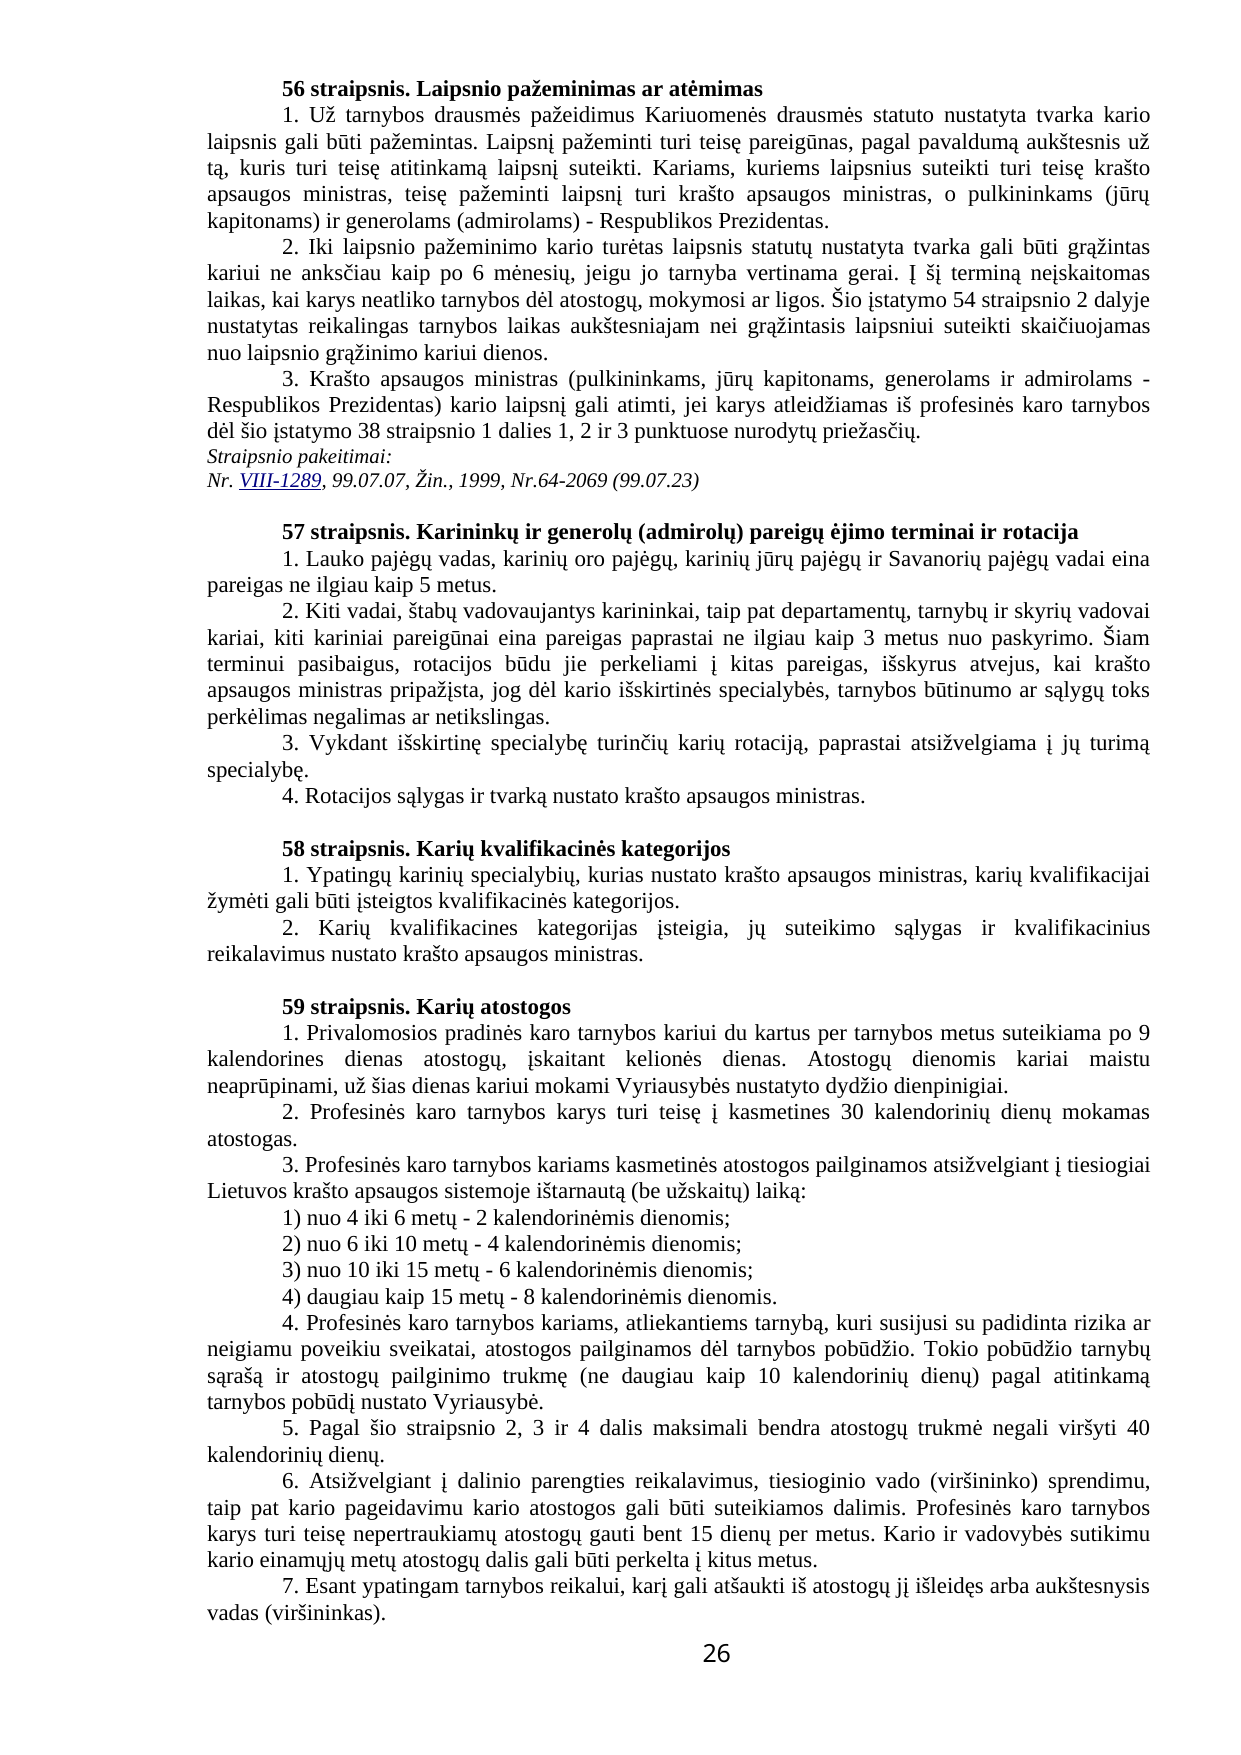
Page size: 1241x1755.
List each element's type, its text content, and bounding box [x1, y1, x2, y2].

text 1) nuo 4 iki 6 metų - 2 kalendorinėmis dienomis; [207, 1204, 1152, 1230]
text 3. Vykdant išskirtinę specialybę turinčių karių rotaciją, paprastai atsižvelgiama į jų turimą specialybę. [207, 729, 1152, 782]
text 3) nuo 10 iki 15 metų - 6 kalendorinėmis dienomis; [207, 1256, 1152, 1283]
text 57 straipsnis. Karininkų ir generolų (admirolų) pareigų ėjimo terminai ir rotacija [282, 518, 1152, 545]
text 59 straipsnis. Karių atostogos [207, 993, 1152, 1019]
text 3. Profesinės karo tarnybos kariams kasmetinės atostogos pailginamos atsižvelgiant į tiesiogiai Lietuvos krašto apsaugos sistemoje ištarnautą (be užskaitų) laiką: [207, 1151, 1152, 1204]
text 1. Už tarnybos drausmės pažeidimus Kariuomenės drausmės statuto nustatyta tvarka kario laipsnis gali būti pažemintas. Laipsnį pažeminti turi teisę pareigūnas, pagal pavaldumą aukštesnis už tą, kuris turi teisę atitinkamą laipsnį suteikti. Kariams, kuriems laipsnius suteikti turi teisę krašto apsaugos ministras, teisę pažeminti laipsnį turi krašto apsaugos ministras, o pulkininkams (jūrų kapitonams) ir generolams (admirolams) - Respublikos Prezidentas. [207, 101, 1152, 233]
text 7. Esant ypatingam tarnybos reikalui, karį gali atšaukti iš atostogų jį išleidęs arba aukštesnysis vadas (viršininkas). [207, 1573, 1152, 1625]
text 1. Lauko pajėgų vadas, karinių oro pajėgų, karinių jūrų pajėgų ir Savanorių pajėgų vadai eina pareigas ne ilgiau kaip 5 metus. [207, 545, 1152, 597]
text 4. Rotacijos sąlygas ir tvarką nustato krašto apsaugos ministras. [207, 782, 1152, 808]
text 2. Kiti vadai, štabų vadovaujantys karininkai, taip pat departamentų, tarnybų ir skyrių vadovai kariai, kiti kariniai pareigūnai eina pareigas paprastai ne ilgiau kaip 3 metus nuo paskyrimo. Šiam terminui pasibaigus, rotacijos būdu jie perkeliami į kitas pareigas, išskyrus atvejus, kai krašto apsaugos ministras pripažįsta, jog dėl kario išskirtinės specialybės, tarnybos būtinumo ar sąlygų toks perkėlimas negalimas ar netikslingas. [207, 597, 1152, 729]
text 58 straipsnis. Karių kvalifikacinės kategorijos [207, 835, 1152, 861]
text Straipsnio pakeitimai: [207, 444, 1152, 468]
text 4) daugiau kaip 15 metų - 8 kalendorinėmis dienomis. [207, 1283, 1152, 1309]
text 3. Krašto apsaugos ministras (pulkininkams, jūrų kapitonams, generolams ir admirolams - Respublikos Prezidentas) kario laipsnį gali atimti, jei karys atleidžiamas iš profesinės karo tarnybos dėl šio įstatymo 38 straipsnio 1 dalies 1, 2 ir 3 punktuose nurodytų priežasčių. [207, 365, 1152, 444]
text Nr. VIII-1289, 99.07.07, Žin., 1999, Nr.64-2069 (99.07.23) [207, 468, 1152, 492]
text 1. Ypatingų karinių specialybių, kurias nustato krašto apsaugos ministras, karių kvalifikacijai žymėti gali būti įsteigtos kvalifikacinės kategorijos. [207, 861, 1152, 914]
text 2) nuo 6 iki 10 metų - 4 kalendorinėmis dienomis; [207, 1230, 1152, 1256]
text 1. Privalomosios pradinės karo tarnybos kariui du kartus per tarnybos metus suteikiama po 9 kalendorines dienas atostogų, įskaitant kelionės dienas. Atostogų dienomis kariai maistu neaprūpinami, už šias dienas kariui mokami Vyriausybės nustatyto dydžio dienpinigiai. [207, 1019, 1152, 1098]
text 6. Atsižvelgiant į dalinio parengties reikalavimus, tiesioginio vado (viršininko) sprendimu, taip pat kario pageidavimu kario atostogos gali būti suteikiamos dalimis. Profesinės karo tarnybos karys turi teisę nepertraukiamų atostogų gauti bent 15 dienų per metus. Kario ir vadovybės sutikimu kario einamųjų metų atostogų dalis gali būti perkelta į kitus metus. [207, 1467, 1152, 1573]
text 2. Profesinės karo tarnybos karys turi teisę į kasmetines 30 kalendorinių dienų mokamas atostogas. [207, 1098, 1152, 1151]
text 4. Profesinės karo tarnybos kariams, atliekantiems tarnybą, kuri susijusi su padidinta rizika ar neigiamu poveikiu sveikatai, atostogos pailginamos dėl tarnybos pobūdžio. Tokio pobūdžio tarnybų sąrašą ir atostogų pailginimo trukmę (ne daugiau kaip 10 kalendorinių dienų) pagal atitinkamą tarnybos pobūdį nustato Vyriausybė. [207, 1309, 1152, 1414]
text 5. Pagal šio straipsnio 2, 3 ir 4 dalis maksimali bendra atostogų trukmė negali viršyti 40 kalendorinių dienų. [207, 1414, 1152, 1467]
text 2. Karių kvalifikacines kategorijas įsteigia, jų suteikimo sąlygas ir kvalifikacinius reikalavimus nustato krašto apsaugos ministras. [207, 914, 1152, 966]
text 2. Iki laipsnio pažeminimo kario turėtas laipsnis statutų nustatyta tvarka gali būti grąžintas kariui ne anksčiau kaip po 6 mėnesių, jeigu jo tarnyba vertinama gerai. Į šį terminą neįskaitomas laikas, kai karys neatliko tarnybos dėl atostogų, mokymosi ar ligos. Šio įstatymo 54 straipsnio 2 dalyje nustatytas reikalingas tarnybos laikas aukštesniajam nei grąžintasis laipsniui suteikti skaičiuojamas nuo laipsnio grąžinimo kariui dienos. [207, 233, 1152, 365]
text 56 straipsnis. Laipsnio pažeminimas ar atėmimas [207, 75, 1152, 101]
